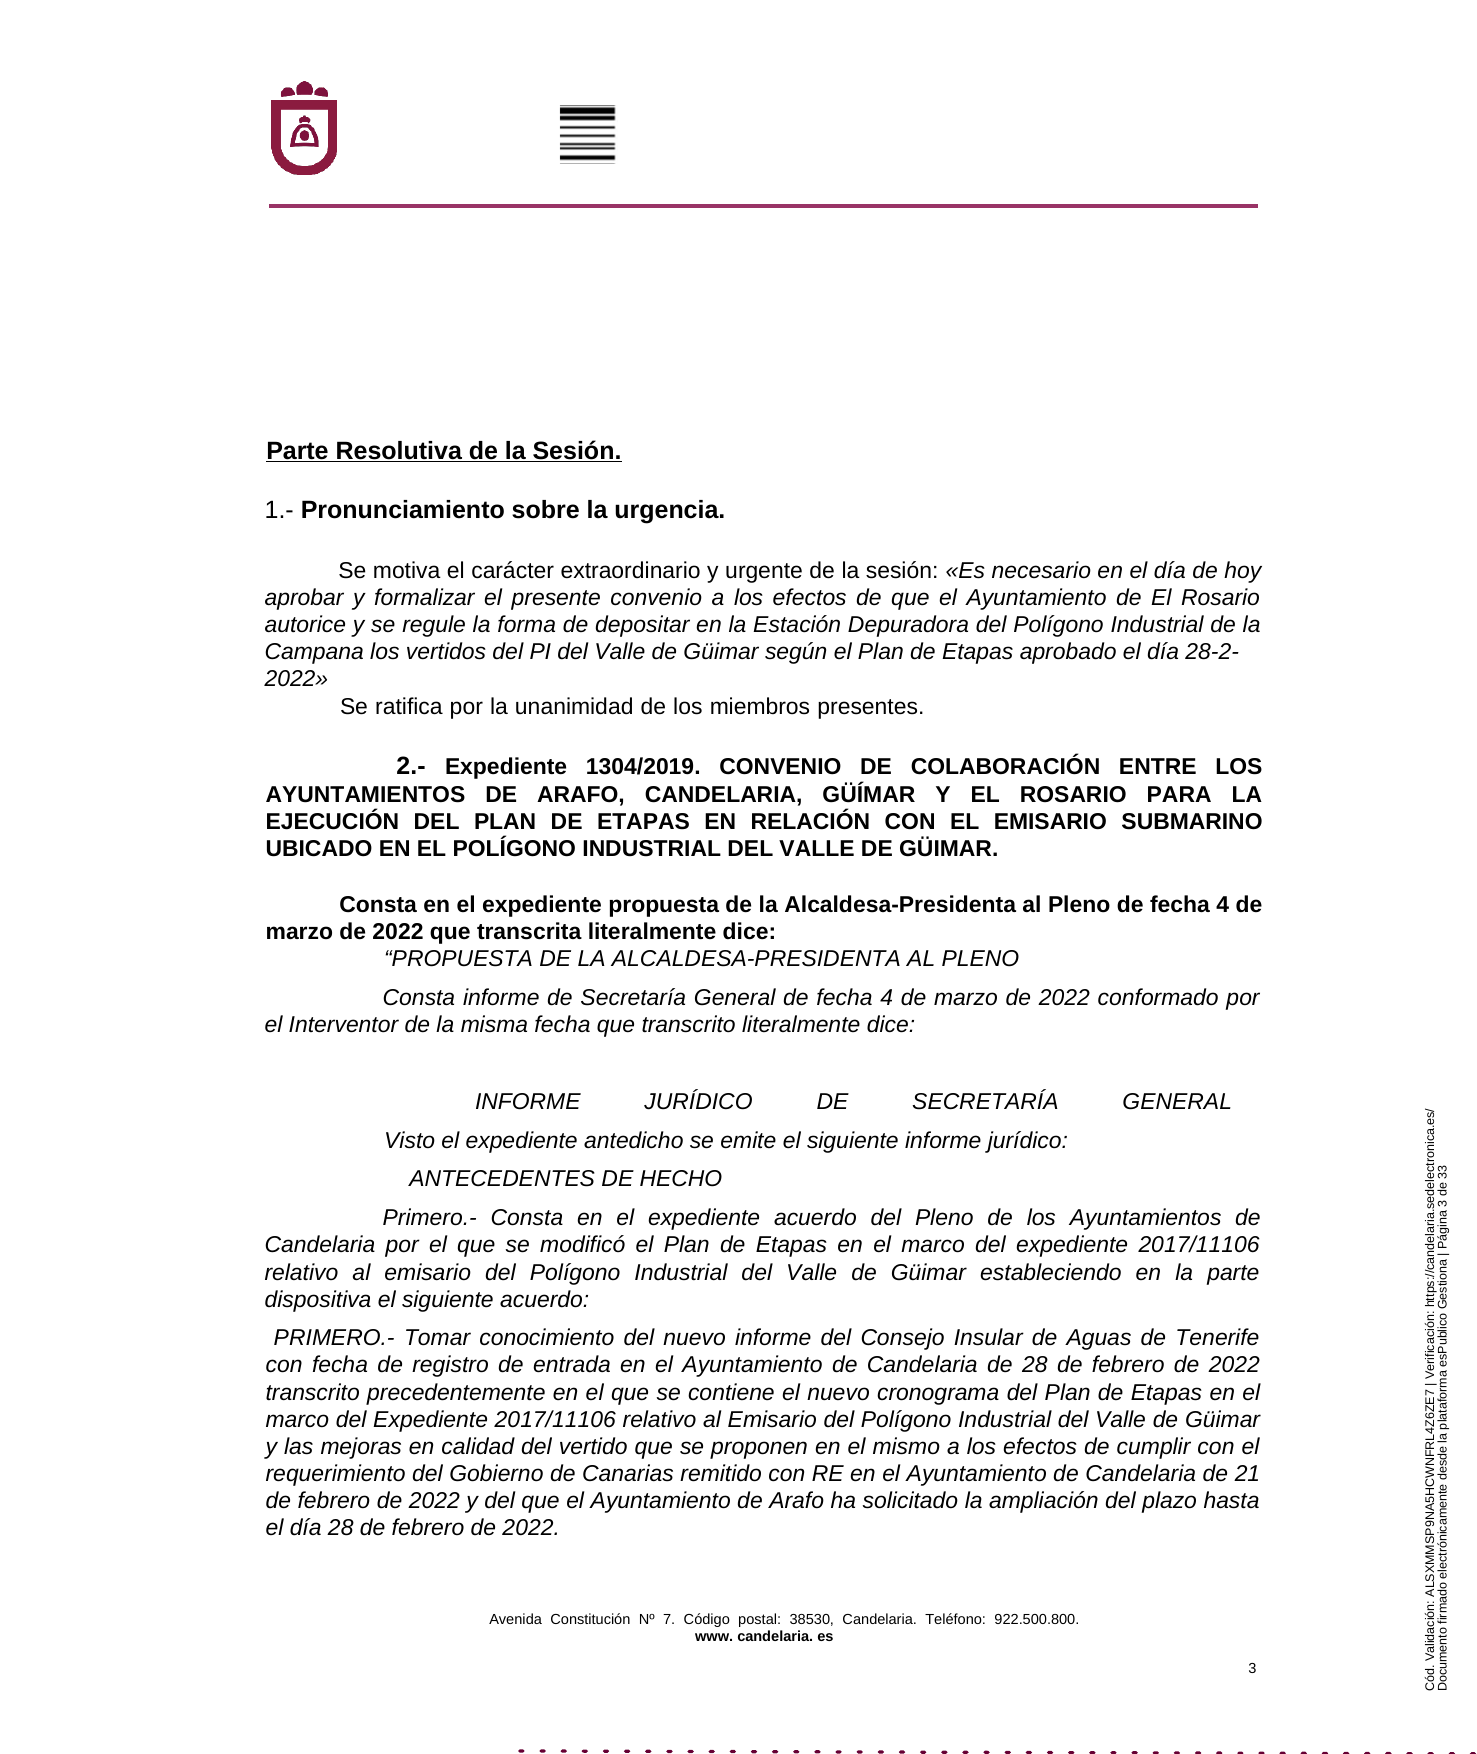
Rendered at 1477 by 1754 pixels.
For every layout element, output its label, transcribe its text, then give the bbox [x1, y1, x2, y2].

text 2.- Expediente 1304/2019. CONVENIO DE COLABORACIÓN ENTRE LOS AYUNTAMIENTOS DE ARAFO, CANDELARIA, GÜÍMAR Y EL ROSARIO PARA LA EJECUCIÓN DEL PLAN DE ETAPAS EN RELACIÓN CON EL EMISARIO SUBMARINO UBICADO EN EL POLÍGONO INDUSTRIAL DEL VALLE DE GÜIMAR. [264, 751, 1263, 861]
text 1.- Pronunciamiento sobre la urgencia. [264, 495, 1268, 524]
text Consta en el expediente propuesta de la Alcaldesa-Presidenta al Pleno de fecha 4 de marzo de 2022 que transcrita literalmente dice: [264, 891, 1263, 944]
text 2022» [264, 665, 1263, 691]
text ANTECEDENTES DE HECHO [264, 1165, 1268, 1192]
text “PROPUESTA DE LA ALCALDESA-PRESIDENTA AL PLENO [384, 945, 1263, 972]
text Parte Resolutiva de la Sesión. [266, 436, 1268, 465]
text PRIMERO.- Tomar conocimiento del nuevo informe del Consejo Insular de Aguas de Tenerife con fecha de registro de entrada en el Ayuntamiento de Candelaria de 28 de febrero de 2022 transcrito precedentemente en el que se contiene el nuevo cronograma del Plan de Etapas en el marco del Expediente 2017/11106 relativo al Emisario del Polígono Industrial del Valle de Güimar y las mejoras en calidad del vertido que se proponen en el mismo a los efectos de cumplir con el requerimiento del Gobierno de Canarias remitido con RE en el Ayuntamiento de Candelaria de 21 de febrero de 2022 y del que el Ayuntamiento de Arafo ha solicitado la ampliación del plazo hasta el día 28 de febrero de 2022. [264, 1324, 1263, 1540]
text Se ratifica por la unanimidad de los miembros presentes. [340, 693, 925, 749]
text Se motiva el carácter extraordinario y urgente de la sesión: «Es necesario en el día de hoy aprobar y formalizar el presente convenio a los efectos de que el Ayuntamiento de El Rosario autorice y se regule la forma de depositar en la Estación Depuradora del Polígono Industrial de la Campana los vertidos del PI del Valle de Güimar según el Plan de Etapas aprobado el día 28-2- [264, 557, 1263, 664]
text Primero.- Consta en el expediente acuerdo del Pleno de los Ayuntamientos de Candelaria por el que se modificó el Plan de Etapas en el marco del expediente 2017/11106 relativo al emisario del Polígono Industrial del Valle de Güimar estableciendo en la parte dispositiva el siguiente acuerdo: [264, 1204, 1263, 1312]
text Consta informe de Secretaría General de fecha 4 de marzo de 2022 conformado por el Interventor de la misma fecha que transcrito literalmente dice: [264, 984, 1263, 1037]
text INFORME JURÍDICO DE SECRETARÍA GENERAL Visto el expediente antedicho se emite el siguiente informe jurídico: [384, 1088, 1234, 1153]
